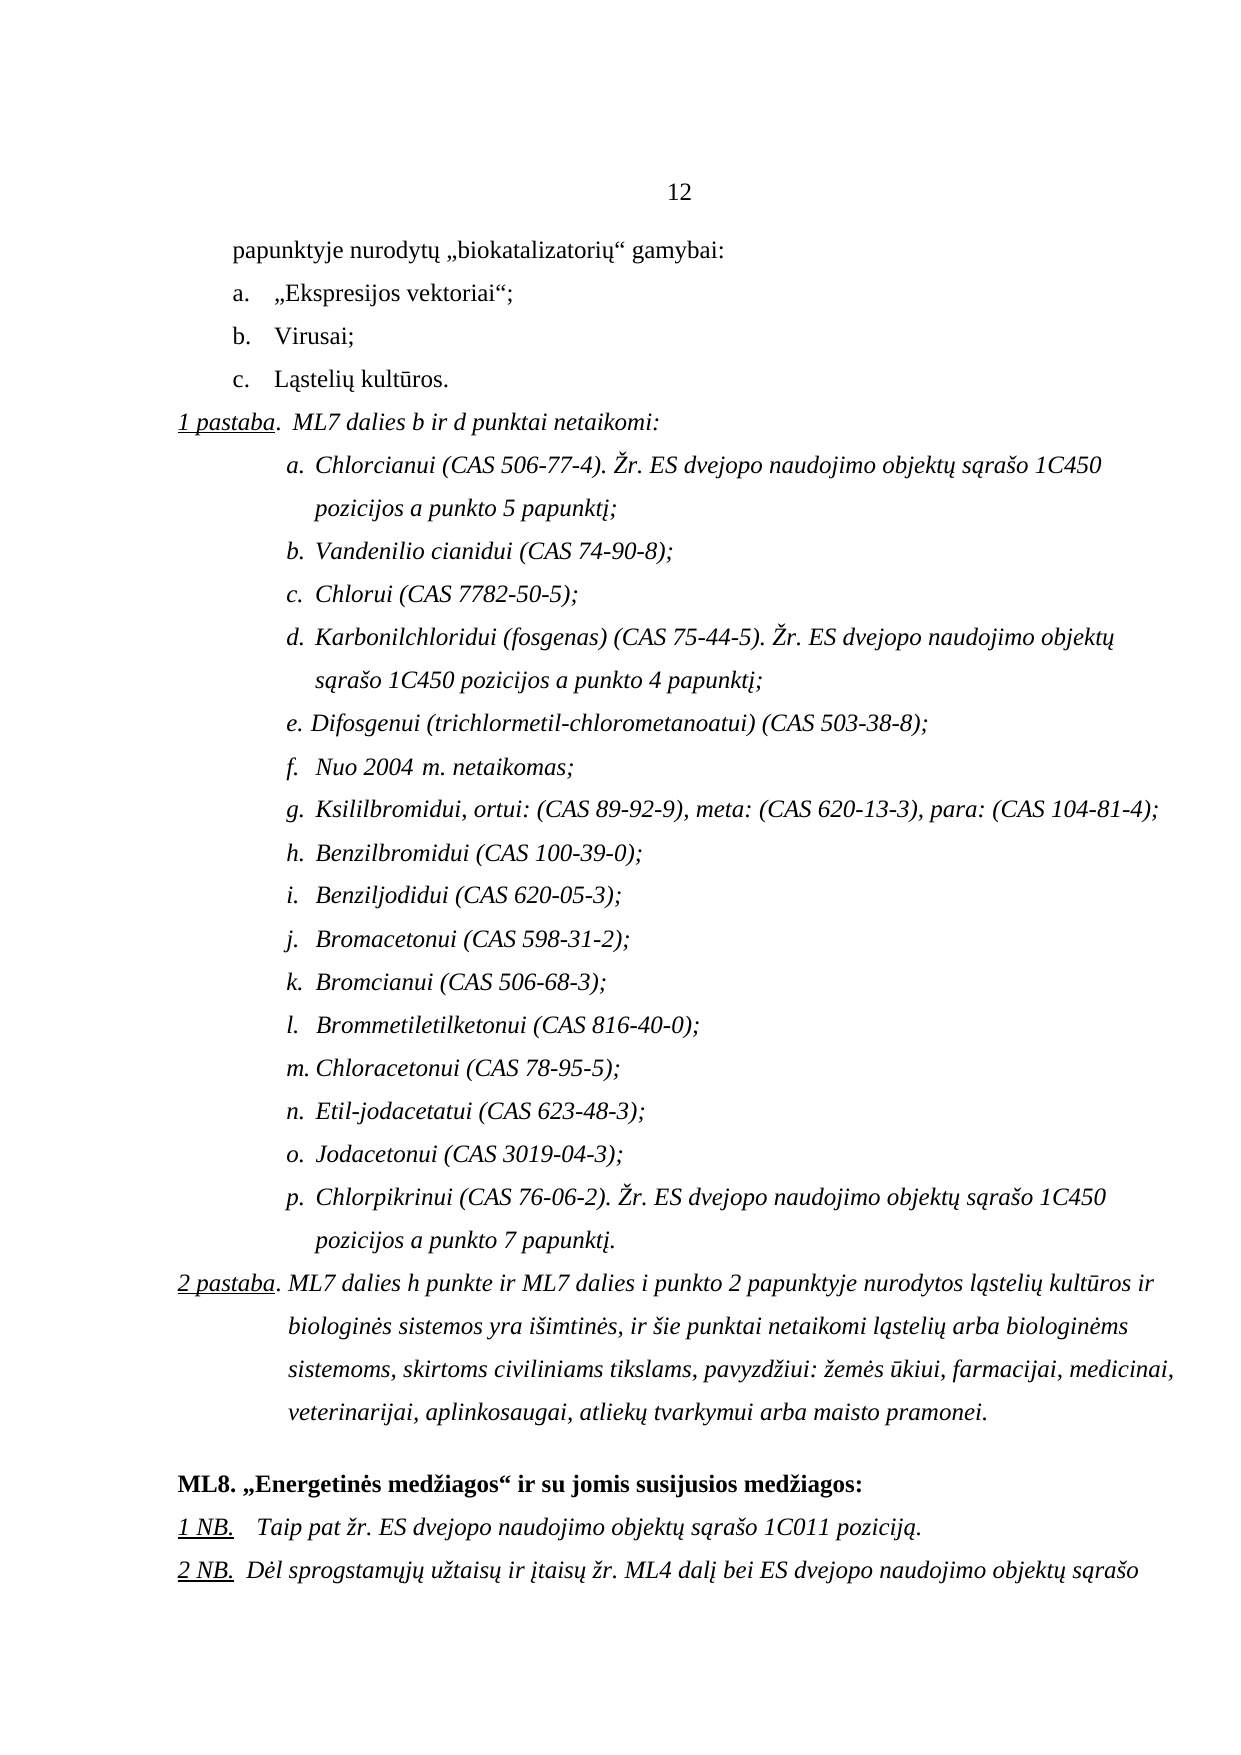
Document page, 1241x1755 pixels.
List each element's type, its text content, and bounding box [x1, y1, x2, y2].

table_header m. [286, 1053, 315, 1096]
table_header Chlorcianui (CAS 506-77-4). Žr. ES dvejopo naudojimo objektų sąrašo 1C450 pozicijos a punkto 5 papunktį; [315, 450, 1181, 536]
table_header c. [233, 364, 274, 407]
table_header Jodacetonui (CAS 3019-04-3); [315, 1139, 1181, 1182]
table_header Virusai; [274, 321, 1181, 364]
table_header Benzilbromidui (CAS 100-39-0); [315, 838, 1181, 881]
table_header a. [233, 278, 274, 321]
table_header i. [286, 881, 315, 924]
table_header l. [286, 1010, 316, 1053]
table_header h. [286, 838, 315, 881]
table_header 2 NB. [177, 1555, 246, 1598]
table_header Nuo 2004 m. netaikomas; [315, 752, 1181, 794]
table_header Brommetiletilketonui (CAS 816-40-0); [316, 1010, 1181, 1053]
table_header Chlorui (CAS 7782-50-5); [315, 579, 1181, 622]
table_header Difosgenui (trichlormetil-chlorometanoatui) (CAS 503-38-8); [311, 709, 1181, 752]
table_header e. [286, 709, 311, 752]
table_header [177, 235, 205, 407]
table_header Chloracetonui (CAS 78-95-5); [315, 1053, 1181, 1096]
table_header d. [286, 623, 315, 708]
table_header ML7 dalies h punkte ir ML7 dalies i punkto 2 papunktyje nurodytos ląstelių kultūros ir biologinės sistemos yra išimtinės, ir šie punktai netaikomi ląstelių arba biologinėms sistemoms, skirtoms civiliniams tikslams, pavyzdžiui: žemės ūkiui, farmacijai, medicinai, veterinarijai, aplinkosaugai, atliekų tvarkymui arba maisto pramonei. [288, 1268, 1181, 1440]
table_header Taip pat žr. ES dvejopo naudojimo objektų sąrašo 1C011 poziciją. [256, 1512, 1181, 1555]
table_header papunktyje nurodytų „biokatalizatorių“ gamybai: [233, 235, 1181, 278]
table_header 2 pastaba. [177, 1268, 288, 1440]
table_header c. [286, 579, 315, 622]
table_header p. [286, 1182, 315, 1268]
table_header o. [286, 1139, 315, 1182]
table_header g. [286, 795, 315, 838]
table_header Benziljodidui (CAS 620-05-3); [315, 881, 1181, 924]
table_header Karbonilchloridui (fosgenas) (CAS 75-44-5). Žr. ES dvejopo naudojimo objektų sąrašo 1C450 pozicijos a punkto 4 papunktį; [315, 623, 1181, 708]
table_header Etil-jodacetatui (CAS 623-48-3); [315, 1096, 1181, 1139]
table_header a. [286, 450, 315, 536]
table_header Dėl sprogstamųjų užtaisų ir įtaisų žr. ML4 dalį bei ES dvejopo naudojimo objektų sąrašo [246, 1555, 1181, 1598]
text ML8. „Energetinės medžiagos“ ir su jomis susijusios medžiagos: [177, 1469, 1181, 1498]
table_header k. [286, 967, 315, 1010]
table_header j. [286, 924, 315, 967]
table_header b. [286, 536, 315, 579]
table_header Ksililbromidui, ortui: (CAS 89-92-9), meta: (CAS 620-13-3), para: (CAS 104-81-4); [315, 795, 1181, 838]
table_header n. [286, 1096, 315, 1139]
table_header ML7 dalies b ir d punktai netaikomi: [286, 407, 1181, 450]
table_header 1 pastaba. [177, 407, 286, 1268]
table_header Vandenilio cianidui (CAS 74-90-8); [315, 536, 1181, 579]
table_header „Ekspresijos vektoriai“; [274, 278, 1181, 321]
table_header b. [233, 321, 274, 364]
table_header Ląstelių kultūros. [274, 364, 1181, 407]
table_header f. [286, 752, 315, 794]
table_header Bromcianui (CAS 506-68-3); [315, 967, 1181, 1010]
table_header Bromacetonui (CAS 598-31-2); [315, 924, 1181, 967]
table_header [205, 235, 232, 407]
table_header 1 NB. [177, 1512, 256, 1555]
table_header Chlorpikrinui (CAS 76-06-2). Žr. ES dvejopo naudojimo objektų sąrašo 1C450 pozicijos a punkto 7 papunktį. [315, 1182, 1181, 1268]
